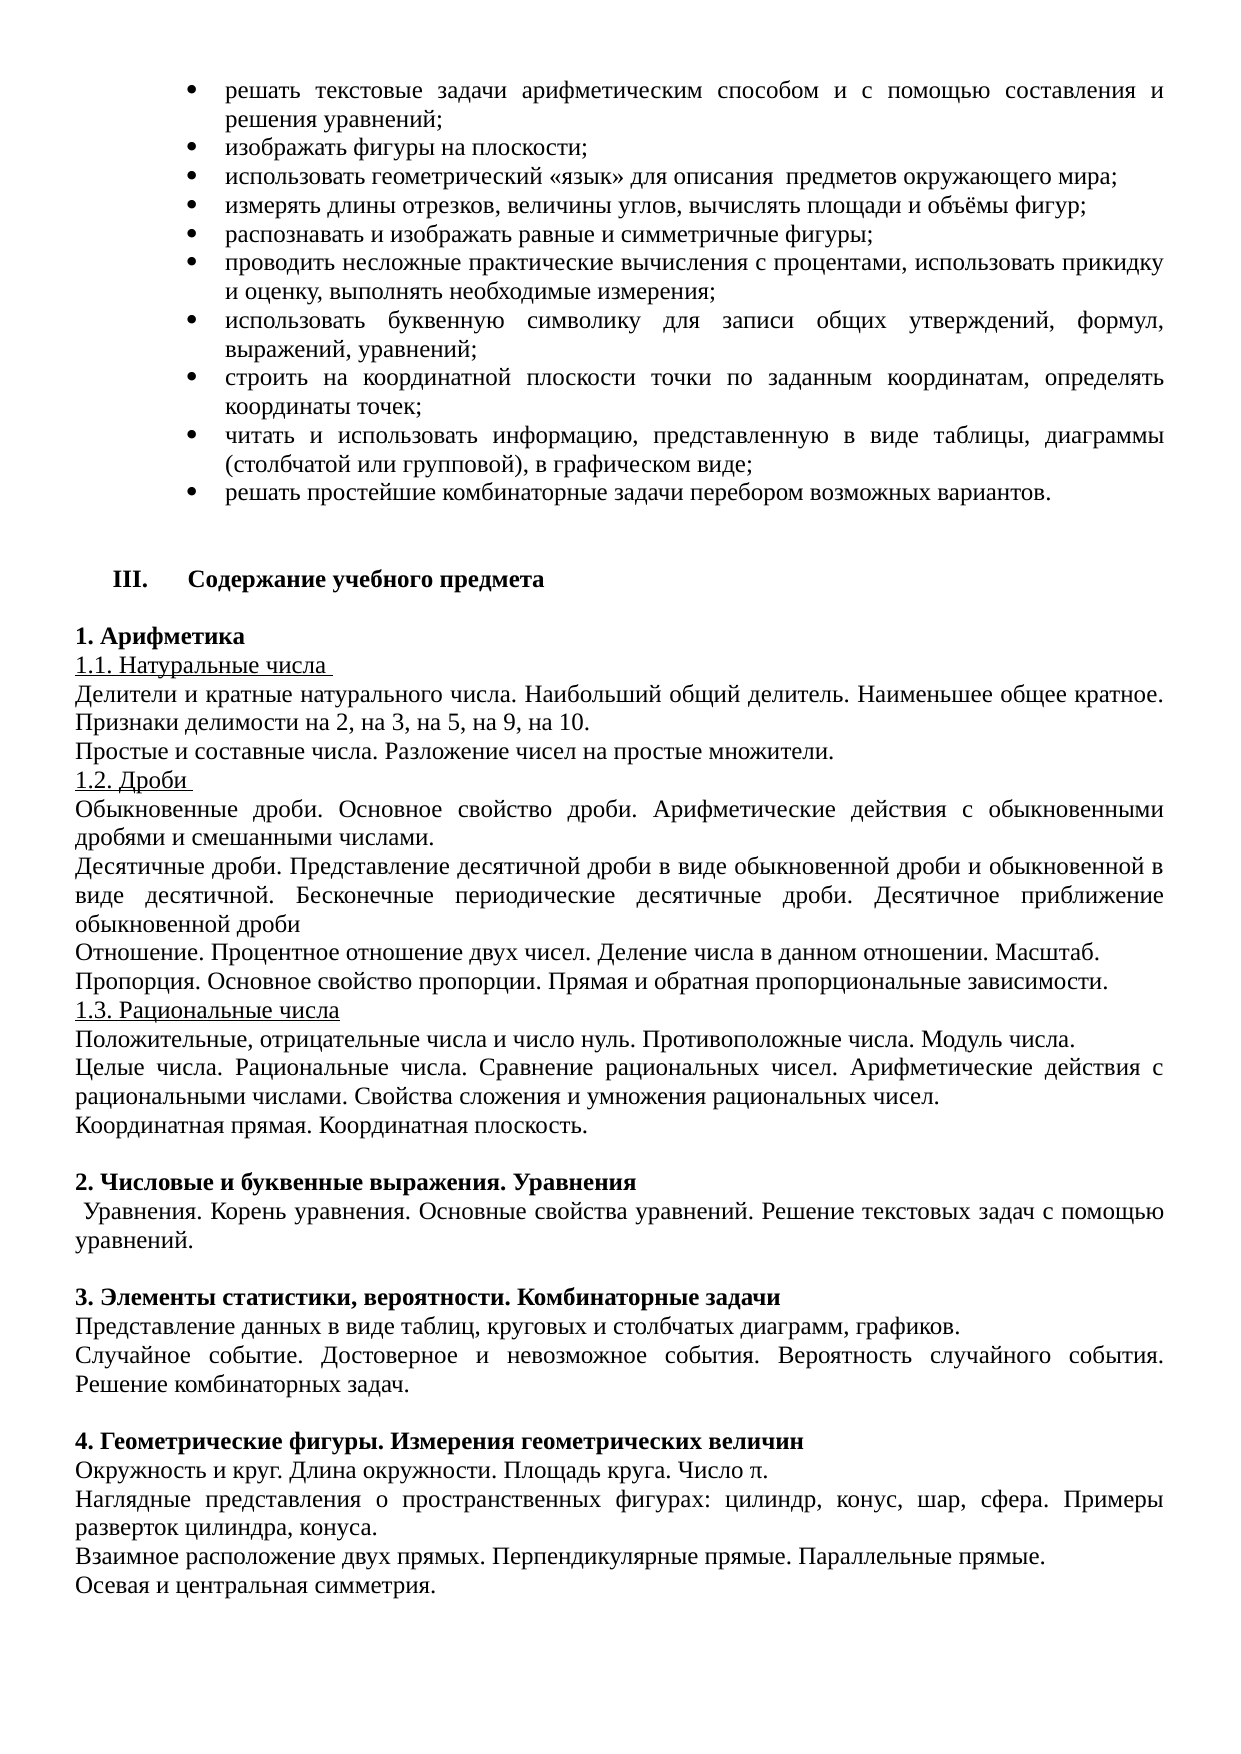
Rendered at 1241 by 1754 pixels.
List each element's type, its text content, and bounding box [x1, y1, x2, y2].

list Содержание учебного предмета [112, 564, 1165, 592]
text 1.2. Дроби [75, 765, 1165, 794]
text 4. Геометрические фигуры. Измерения геометрических величин [75, 1426, 1165, 1455]
list решать простейшие комбинаторные задачи перебором возможных вариантов. [187, 477, 1165, 506]
text Осевая и центральная симметрия. [75, 1570, 1165, 1599]
text 3. Элементы статистики, вероятности. Комбинаторные задачи [75, 1282, 1165, 1311]
text Уравнения. Корень уравнения. Основные свойства уравнений. Решение текстовых задач с помощью уравнений. [75, 1196, 1165, 1254]
text Простые и составные числа. Разложение чисел на простые множители. [75, 736, 1165, 765]
text Десятичные дроби. Представление десятичной дроби в виде обыкновенной дроби и обыкновенной в виде десятичной. Бесконечные периодические десятичные дроби. Десятичное приближение обыкновенной дроби [75, 851, 1165, 937]
text 1.3. Рациональные числа [75, 995, 1165, 1024]
list распознавать и изображать равные и симметричные фигуры; [187, 219, 1165, 247]
text Пропорция. Основное свойство пропорции. Прямая и обратная пропорциональные зависимости. [75, 966, 1165, 995]
list изображать фигуры на плоскости; [187, 132, 1165, 161]
text Представление данных в виде таблиц, круговых и столбчатых диаграмм, графиков. [75, 1311, 1165, 1340]
text Координатная прямая. Координатная плоскость. [75, 1110, 1165, 1139]
text Наглядные представления о пространственных фигурах: цилиндр, конус, шар, сфера. Примеры разверток цилиндра, конуса. [75, 1484, 1165, 1541]
text Целые числа. Рациональные числа. Сравнение рациональных чисел. Арифметические действия с рациональными числами. Свойства сложения и умножения рациональных чисел. [75, 1052, 1165, 1110]
list читать и использовать информацию, представленную в виде таблицы, диаграммы (столбчатой или групповой), в графическом виде; [187, 420, 1165, 477]
list измерять длины отрезков, величины углов, вычислять площади и объёмы фигур; [187, 190, 1165, 219]
text Положительные, отрицательные числа и число нуль. Противоположные числа. Модуль числа. [75, 1024, 1165, 1052]
text 1. Арифметика [75, 621, 1165, 650]
text 2. Числовые и буквенные выражения. Уравнения [75, 1167, 1165, 1196]
text Окружность и круг. Длина окружности. Площадь круга. Число π. [75, 1455, 1165, 1484]
text Взаимное расположение двух прямых. Перпендикулярные прямые. Параллельные прямые. [75, 1541, 1165, 1570]
text 1.1. Натуральные числа [75, 650, 1165, 679]
text Отношение. Процентное отношение двух чисел. Деление числа в данном отношении. Масштаб. [75, 937, 1165, 966]
list строить на координатной плоскости точки по заданным координатам, определять координаты точек; [187, 362, 1165, 420]
list решать текстовые задачи арифметическим способом и с помощью составления и решения уравнений; [187, 75, 1165, 132]
list использовать геометрический «язык» для описания предметов окружающего мира; [187, 161, 1165, 190]
list проводить несложные практические вычисления с процентами, использовать прикидку и оценку, выполнять необходимые измерения; [187, 247, 1165, 305]
text Случайное событие. Достоверное и невозможное события. Вероятность случайного события. Решение комбинаторных задач. [75, 1340, 1165, 1397]
text Делители и кратные натурального числа. Наибольший общий делитель. Наименьшее общее кратное. Признаки делимости на 2, на 3, на 5, на 9, на 10. [75, 679, 1165, 736]
text Обыкновенные дроби. Основное свойство дроби. Арифметические действия с обыкновенными дробями и смешанными числами. [75, 794, 1165, 851]
list использовать буквенную символику для записи общих утверждений, формул, выражений, уравнений; [187, 305, 1165, 362]
